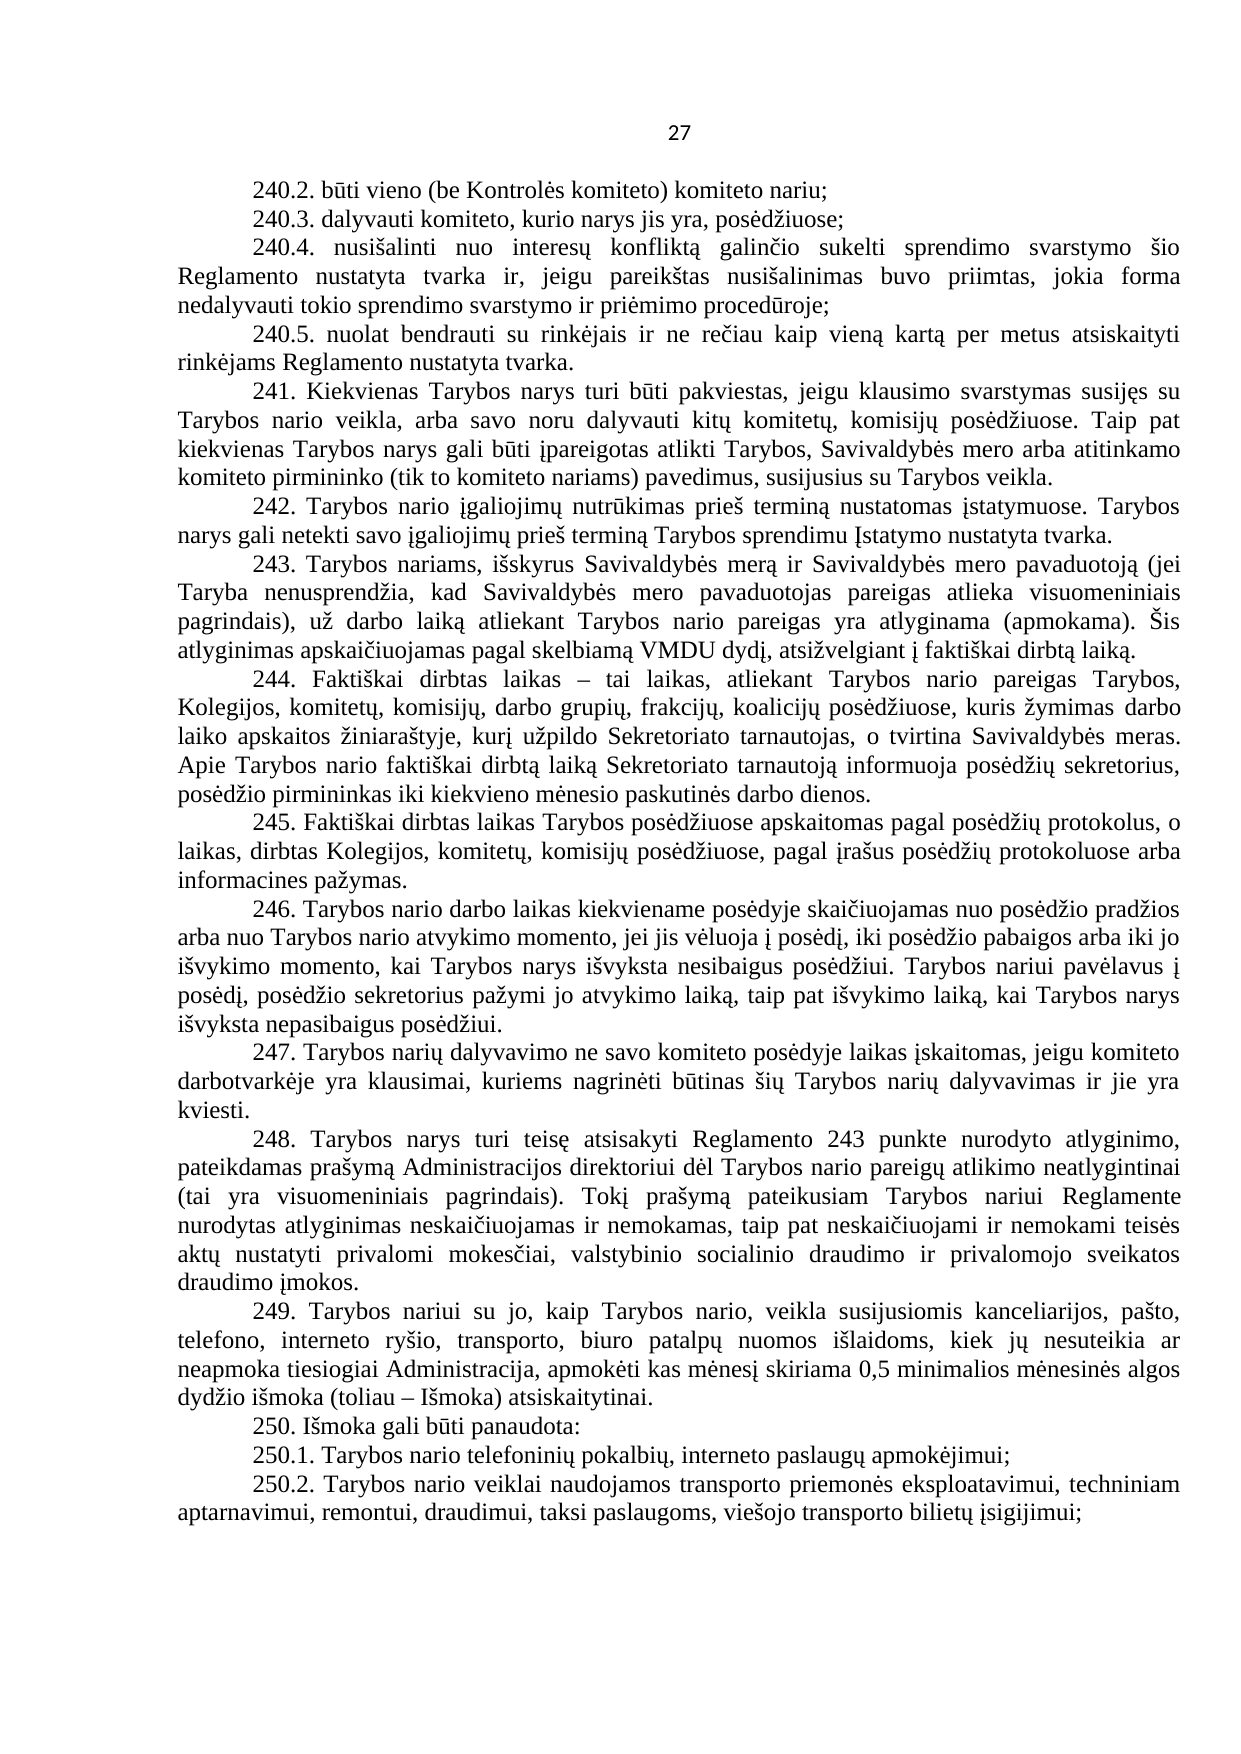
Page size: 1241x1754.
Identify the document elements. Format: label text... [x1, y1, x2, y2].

text 247. Tarybos narių dalyvavimo ne savo komiteto posėdyje laikas įskaitomas, jeigu komiteto darbotvarkėje yra klausimai, kuriems nagrinėti būtinas šių Tarybos narių dalyvavimas ir jie yra kviesti. [177, 1037, 1181, 1124]
text 240.3. dalyvauti komiteto, kurio narys jis yra, posėdžiuose; [177, 204, 1181, 232]
text 240.2. būti vieno (be Kontrolės komiteto) komiteto nariu; [177, 175, 1181, 204]
text 242. Tarybos nario įgaliojimų nutrūkimas prieš terminą nustatomas įstatymuose. Tarybos narys gali netekti savo įgaliojimų prieš terminą Tarybos sprendimu Įstatymo nustatyta tvarka. [177, 491, 1181, 549]
text 250. Išmoka gali būti panaudota: [177, 1411, 1181, 1440]
text 249. Tarybos nariui su jo, kaip Tarybos nario, veikla susijusiomis kanceliarijos, pašto, telefono, interneto ryšio, transporto, biuro patalpų nuomos išlaidoms, kiek jų nesuteikia ar neapmoka tiesiogiai Administracija, apmokėti kas mėnesį skiriama 0,5 minimalios mėnesinės algos dydžio išmoka (toliau – Išmoka) atsiskaitytinai. [177, 1296, 1181, 1411]
text 240.4. nusišalinti nuo interesų konfliktą galinčio sukelti sprendimo svarstymo šio Reglamento nustatyta tvarka ir, jeigu pareikštas nusišalinimas buvo priimtas, jokia forma nedalyvauti tokio sprendimo svarstymo ir priėmimo procedūroje; [177, 232, 1181, 319]
text 250.2. Tarybos nario veiklai naudojamos transporto priemonės eksploatavimui, techniniam aptarnavimui, remontui, draudimui, taksi paslaugoms, viešojo transporto bilietų įsigijimui; [177, 1469, 1181, 1526]
text 246. Tarybos nario darbo laikas kiekviename posėdyje skaičiuojamas nuo posėdžio pradžios arba nuo Tarybos nario atvykimo momento, jei jis vėluoja į posėdį, iki posėdžio pabaigos arba iki jo išvykimo momento, kai Tarybos narys išvyksta nesibaigus posėdžiui. Tarybos nariui pavėlavus į posėdį, posėdžio sekretorius pažymi jo atvykimo laiką, taip pat išvykimo laiką, kai Tarybos narys išvyksta nepasibaigus posėdžiui. [177, 894, 1181, 1037]
text 245. Faktiškai dirbtas laikas Tarybos posėdžiuose apskaitomas pagal posėdžių protokolus, o laikas, dirbtas Kolegijos, komitetų, komisijų posėdžiuose, pagal įrašus posėdžių protokoluose arba informacines pažymas. [177, 807, 1181, 894]
text 250.1. Tarybos nario telefoninių pokalbių, interneto paslaugų apmokėjimui; [177, 1440, 1181, 1469]
text 241. Kiekvienas Tarybos narys turi būti pakviestas, jeigu klausimo svarstymas susijęs su Tarybos nario veikla, arba savo noru dalyvauti kitų komitetų, komisijų posėdžiuose. Taip pat kiekvienas Tarybos narys gali būti įpareigotas atlikti Tarybos, Savivaldybės mero arba atitinkamo komiteto pirmininko (tik to komiteto nariams) pavedimus, susijusius su Tarybos veikla. [177, 376, 1181, 491]
text 248. Tarybos narys turi teisę atsisakyti Reglamento 243 punkte nurodyto atlyginimo, pateikdamas prašymą Administracijos direktoriui dėl Tarybos nario pareigų atlikimo neatlygintinai (tai yra visuomeniniais pagrindais). Tokį prašymą pateikusiam Tarybos nariui Reglamente nurodytas atlyginimas neskaičiuojamas ir nemokamas, taip pat neskaičiuojami ir nemokami teisės aktų nustatyti privalomi mokesčiai, valstybinio socialinio draudimo ir privalomojo sveikatos draudimo įmokos. [177, 1124, 1181, 1296]
text 243. Tarybos nariams, išskyrus Savivaldybės merą ir Savivaldybės mero pavaduotoją (jei Taryba nenusprendžia, kad Savivaldybės mero pavaduotojas pareigas atlieka visuomeniniais pagrindais), už darbo laiką atliekant Tarybos nario pareigas yra atlyginama (apmokama). Šis atlyginimas apskaičiuojamas pagal skelbiamą VMDU dydį, atsižvelgiant į faktiškai dirbtą laiką. [177, 549, 1181, 664]
text 244. Faktiškai dirbtas laikas – tai laikas, atliekant Tarybos nario pareigas Tarybos, Kolegijos, komitetų, komisijų, darbo grupių, frakcijų, koalicijų posėdžiuose, kuris žymimas darbo laiko apskaitos žiniaraštyje, kurį užpildo Sekretoriato tarnautojas, o tvirtina Savivaldybės meras. Apie Tarybos nario faktiškai dirbtą laiką Sekretoriato tarnautoją informuoja posėdžių sekretorius, posėdžio pirmininkas iki kiekvieno mėnesio paskutinės darbo dienos. [177, 664, 1181, 807]
text 240.5. nuolat bendrauti su rinkėjais ir ne rečiau kaip vieną kartą per metus atsiskaityti rinkėjams Reglamento nustatyta tvarka. [177, 319, 1181, 376]
